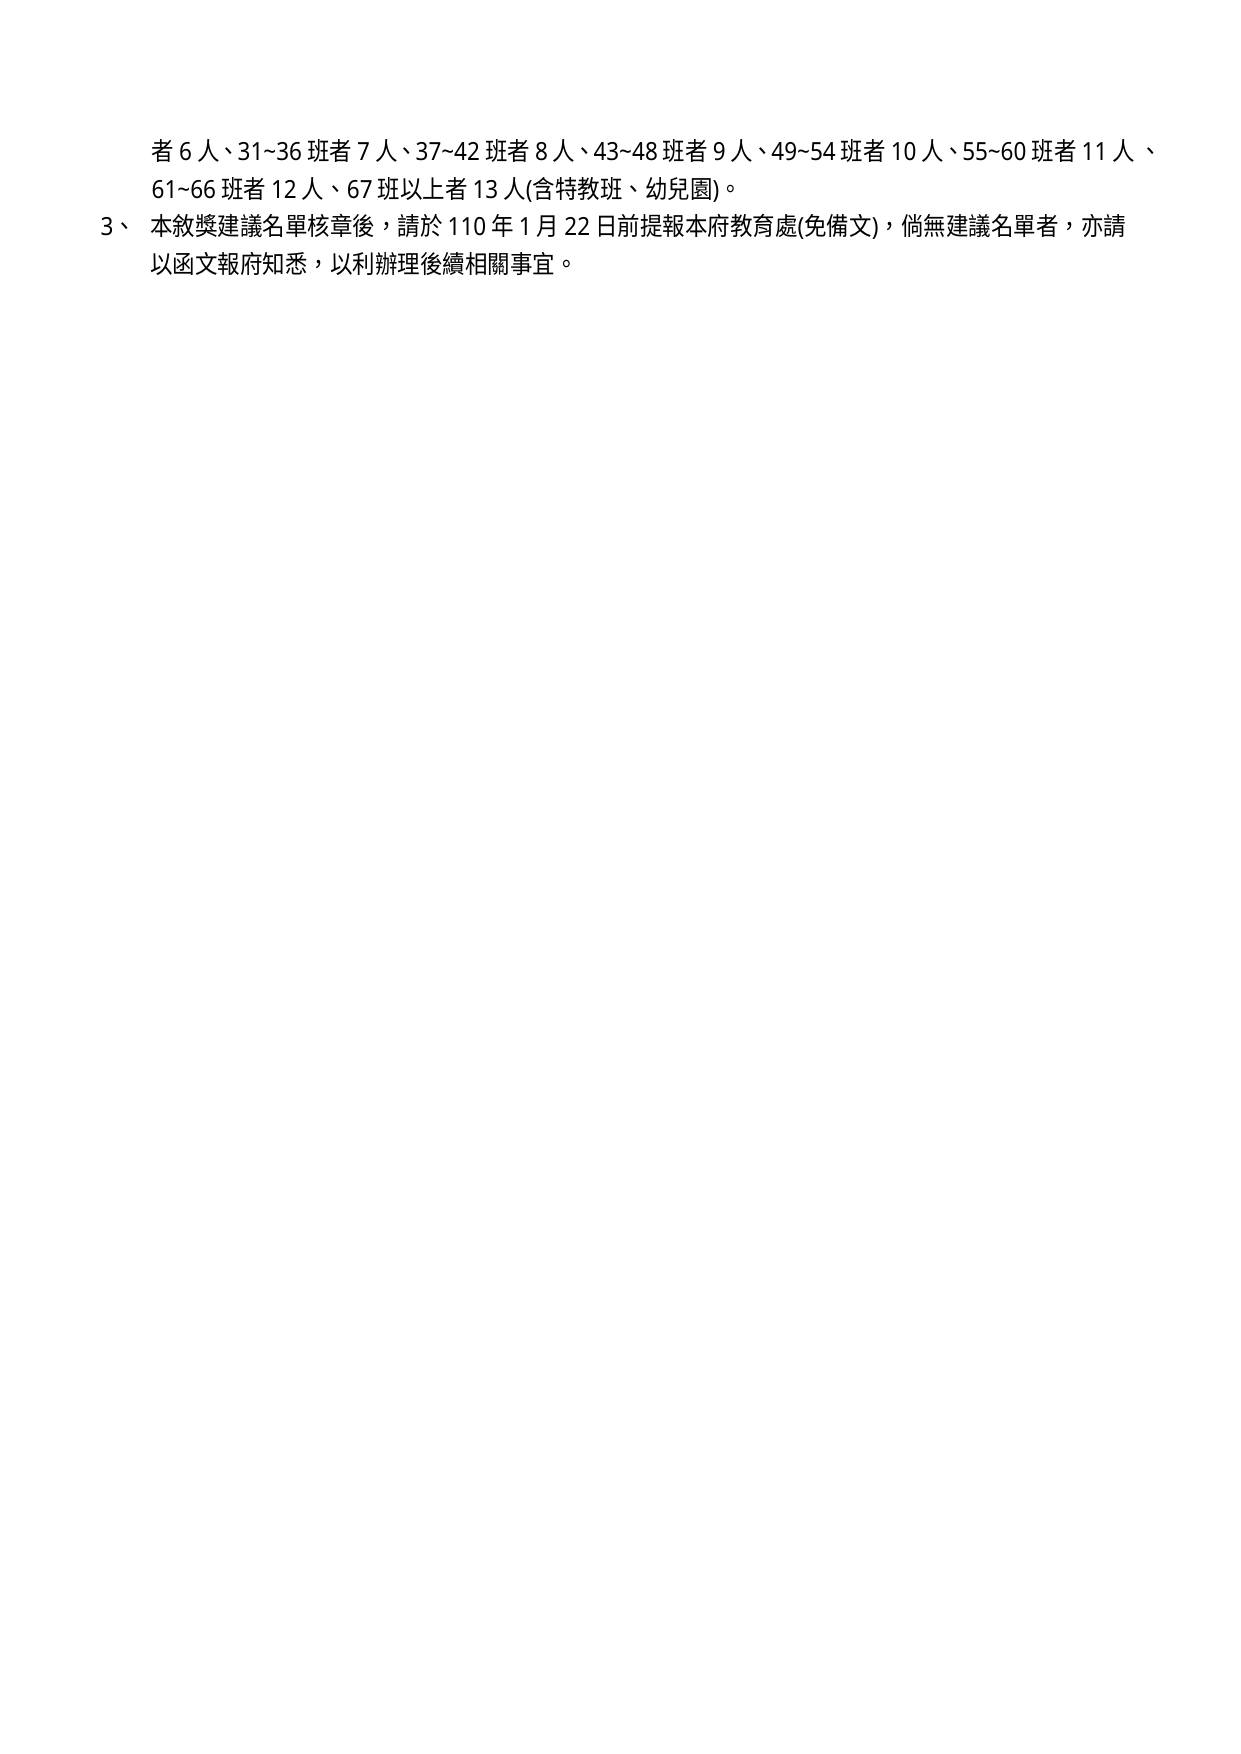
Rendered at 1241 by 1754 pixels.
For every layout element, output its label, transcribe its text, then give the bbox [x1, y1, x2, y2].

list 本敘獎建議名單核章後，請於110年1月22日前提報本府教育處(免備文)，倘無建議名單者，亦請以函文報府知悉，以利辦理後續相關事宜。 [100, 206, 1140, 281]
list 依班級數核定名額，6班以下者2人、7~12班者3人、13~18班者4人、19~24班者5人、25~30班者6人、31~36班者7人、37~42班者8人、43~48班者9人、49~54班者10人、55~60班者11人、61~66班者12人、67班以上者13人(含特教班、幼兒園)。 [100, 131, 1140, 206]
